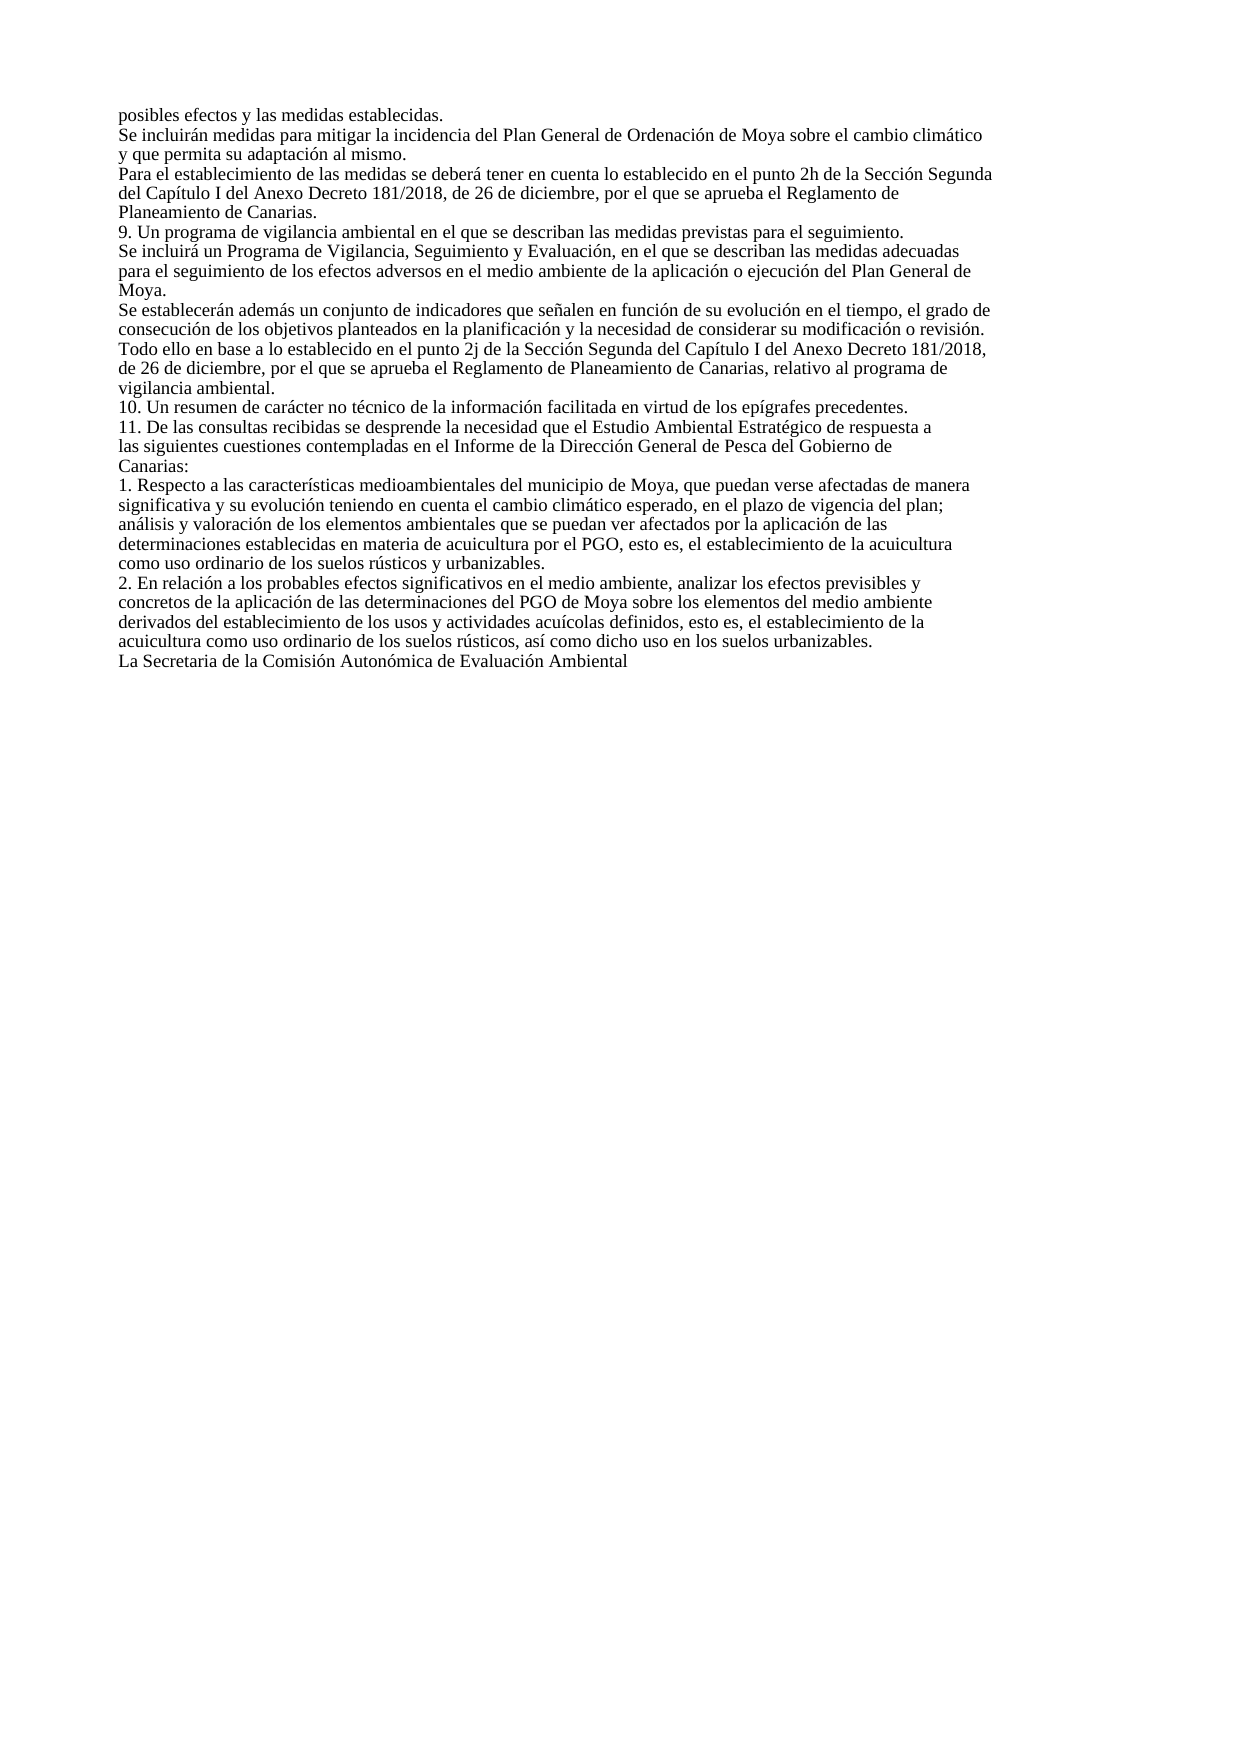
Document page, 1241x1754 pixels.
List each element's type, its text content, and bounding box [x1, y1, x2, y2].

text posibles efectos y las medidas establecidas. Se incluirán medidas para mitigar la incidencia del Plan General de Ordenación de Moya sobre el cambio climático y que permita su adaptación al mismo. Para el establecimiento de las medidas se deberá tener en cuenta lo establecido en el punto 2h de la Sección Segunda del Capítulo I del Anexo Decreto 181/2018, de 26 de diciembre, por el que se aprueba el Reglamento de Planeamiento de Canarias. 9. Un programa de vigilancia ambiental en el que se describan las medidas previstas para el seguimiento. Se incluirá un Programa de Vigilancia, Seguimiento y Evaluación, en el que se describan las medidas adecuadas para el seguimiento de los efectos adversos en el medio ambiente de la aplicación o ejecución del Plan General de Moya. Se establecerán además un conjunto de indicadores que señalen en función de su evolución en el tiempo, el grado de consecución de los objetivos planteados en la planificación y la necesidad de considerar su modificación o revisión. Todo ello en base a lo establecido en el punto 2j de la Sección Segunda del Capítulo I del Anexo Decreto 181/2018, de 26 de diciembre, por el que se aprueba el Reglamento de Planeamiento de Canarias, relativo al programa de vigilancia ambiental. 10. Un resumen de carácter no técnico de la información facilitada en virtud de los epígrafes precedentes. 11. De las consultas recibidas se desprende la necesidad que el Estudio Ambiental Estratégico de respuesta a las siguientes cuestiones contempladas en el Informe de la Dirección General de Pesca del Gobierno de Canarias: 1. Respecto a las características medioambientales del municipio de Moya, que puedan verse afectadas de manera significativa y su evolución teniendo en cuenta el cambio climático esperado, en el plazo de vigencia del plan; análisis y valoración de los elementos ambientales que se puedan ver afectados por la aplicación de las determinaciones establecidas en materia de acuicultura por el PGO, esto es, el establecimiento de la acuicultura como uso ordinario de los suelos rústicos y urbanizables. 2. En relación a los probables efectos significativos en el medio ambiente, analizar los efectos previsibles y concretos de la aplicación de las determinaciones del PGO de Moya sobre los elementos del medio ambiente derivados del establecimiento de los usos y actividades acuícolas definidos, esto es, el establecimiento de la acuicultura como uso ordinario de los suelos rústicos, así como dicho uso en los suelos urbanizables. La Secretaria de la Comisión Autonómica de Evaluación Ambiental [118, 106, 1122, 671]
